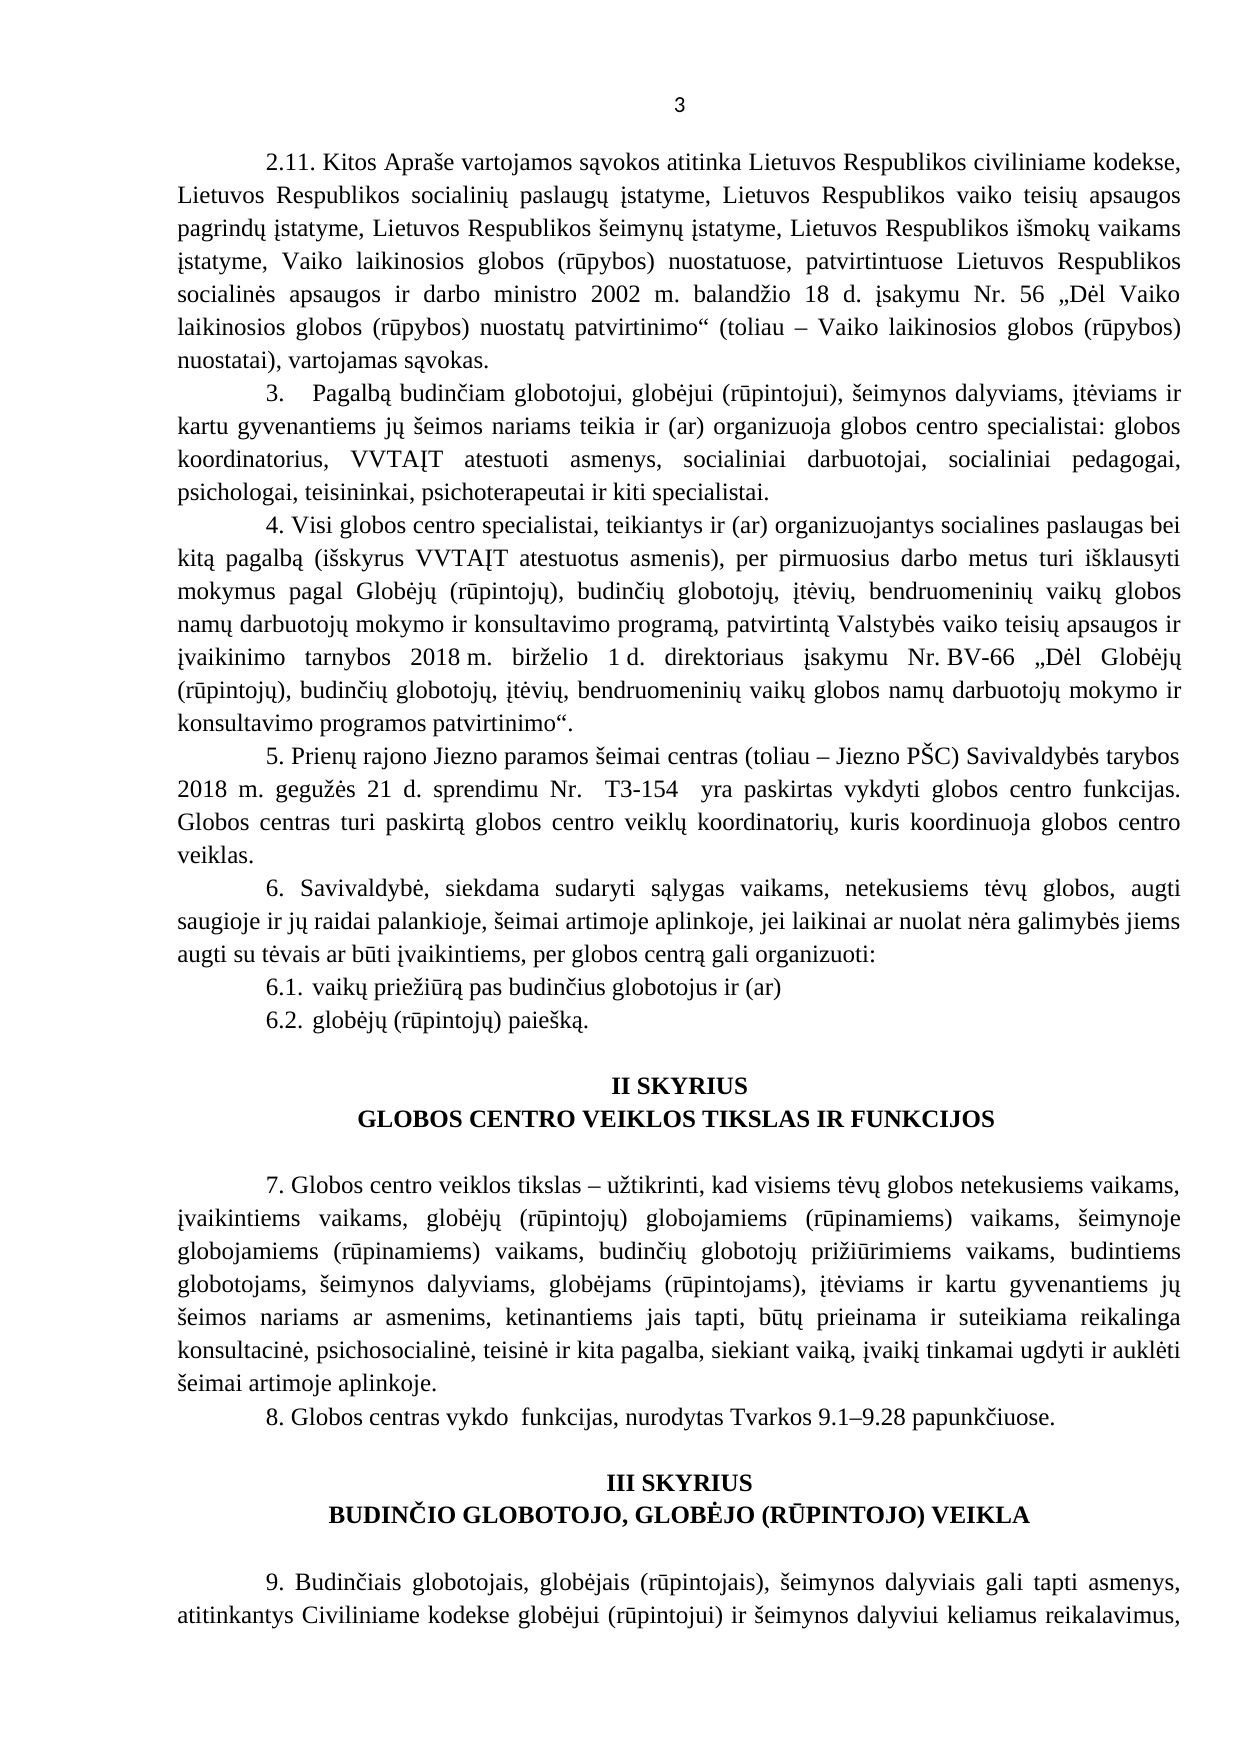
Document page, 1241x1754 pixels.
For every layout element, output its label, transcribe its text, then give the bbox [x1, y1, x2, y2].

text 8. Globos centras vykdo funkcijas, nurodytas Tvarkos 9.1–9.28 papunkčiuose. [177, 1402, 1182, 1430]
text 3. Pagalbą budinčiam globotojui, globėjui (rūpintojui), šeimynos dalyviams, įtėviams ir kartu gyvenantiems jų šeimos nariams teikia ir (ar) organizuoja globos centro specialistai: globos koordinatorius, VVTAĮT atestuoti asmenys, socialiniai darbuotojai, socialiniai pedagogai, psichologai, teisininkai, psichoterapeutai ir kiti specialistai. [177, 378, 1182, 506]
text 5. Prienų rajono Jiezno paramos šeimai centras (toliau – Jiezno PŠC) Savivaldybės tarybos 2018 m. gegužės 21 d. sprendimu Nr. T3-154 yra paskirtas vykdyti globos centro funkcijas. Globos centras turi paskirtą globos centro veiklų koordinatorių, kuris koordinuoja globos centro veiklas. [177, 741, 1182, 869]
text II SKYRIUS [177, 1071, 1182, 1100]
text 4. Visi globos centro specialistai, teikiantys ir (ar) organizuojantys socialines paslaugas bei kitą pagalbą (išskyrus VVTAĮT atestuotus asmenis), per pirmuosius darbo metus turi išklausyti mokymus pagal Globėjų (rūpintojų), budinčių globotojų, įtėvių, bendruomeninių vaikų globos namų darbuotojų mokymo ir konsultavimo programą, patvirtintą Valstybės vaiko teisių apsaugos ir įvaikinimo tarnybos 2018 m. birželio 1 d. direktoriaus įsakymu Nr. BV-66 „Dėl Globėjų (rūpintojų), budinčių globotojų, įtėvių, bendruomeninių vaikų globos namų darbuotojų mokymo ir konsultavimo programos patvirtinimo“. [177, 510, 1182, 737]
text 6.1. vaikų priežiūrą pas budinčius globotojus ir (ar) [177, 972, 1182, 1001]
text BUDINČIO GLOBOTOJO, GLOBĖJO (RŪPINTOJO) VEIKLA [177, 1501, 1182, 1529]
text 2.11. Kitos Apraše vartojamos sąvokos atitinka Lietuvos Respublikos civiliniame kodekse, Lietuvos Respublikos socialinių paslaugų įstatyme, Lietuvos Respublikos vaiko teisių apsaugos pagrindų įstatyme, Lietuvos Respublikos šeimynų įstatyme, Lietuvos Respublikos išmokų vaikams įstatyme, Vaiko laikinosios globos (rūpybos) nuostatuose, patvirtintuose Lietuvos Respublikos socialinės apsaugos ir darbo ministro 2002 m. balandžio 18 d. įsakymu Nr. 56 „Dėl Vaiko laikinosios globos (rūpybos) nuostatų patvirtinimo“ (toliau – Vaiko laikinosios globos (rūpybos) nuostatai), vartojamas sąvokas. [177, 147, 1182, 374]
text 7. Globos centro veiklos tikslas – užtikrinti, kad visiems tėvų globos netekusiems vaikams, įvaikintiems vaikams, globėjų (rūpintojų) globojamiems (rūpinamiems) vaikams, šeimynoje globojamiems (rūpinamiems) vaikams, budinčių globotojų prižiūrimiems vaikams, budintiems globotojams, šeimynos dalyviams, globėjams (rūpintojams), įtėviams ir kartu gyvenantiems jų šeimos nariams ar asmenims, ketinantiems jais tapti, būtų prieinama ir suteikiama reikalinga konsultacinė, psichosocialinė, teisinė ir kita pagalba, siekiant vaiką, įvaikį tinkamai ugdyti ir auklėti šeimai artimoje aplinkoje. [177, 1170, 1182, 1397]
text 6.2. globėjų (rūpintojų) paiešką. [177, 1005, 1182, 1034]
text III SKYRIUS [177, 1468, 1182, 1496]
text 9. Budinčiais globotojais, globėjais (rūpintojais), šeimynos dalyviais gali tapti asmenys, atitinkantys Civiliniame kodekse globėjui (rūpintojui) ir šeimynos dalyviui keliamus reikalavimus, [177, 1567, 1182, 1628]
text GLOBOS CENTRO VEIKLOS TIKSLAS IR FUNKCIJOS [177, 1104, 1182, 1133]
text 6. Savivaldybė, siekdama sudaryti sąlygas vaikams, netekusiems tėvų globos, augti saugioje ir jų raidai palankioje, šeimai artimoje aplinkoje, jei laikinai ar nuolat nėra galimybės jiems augti su tėvais ar būti įvaikintiems, per globos centrą gali organizuoti: [177, 873, 1182, 968]
